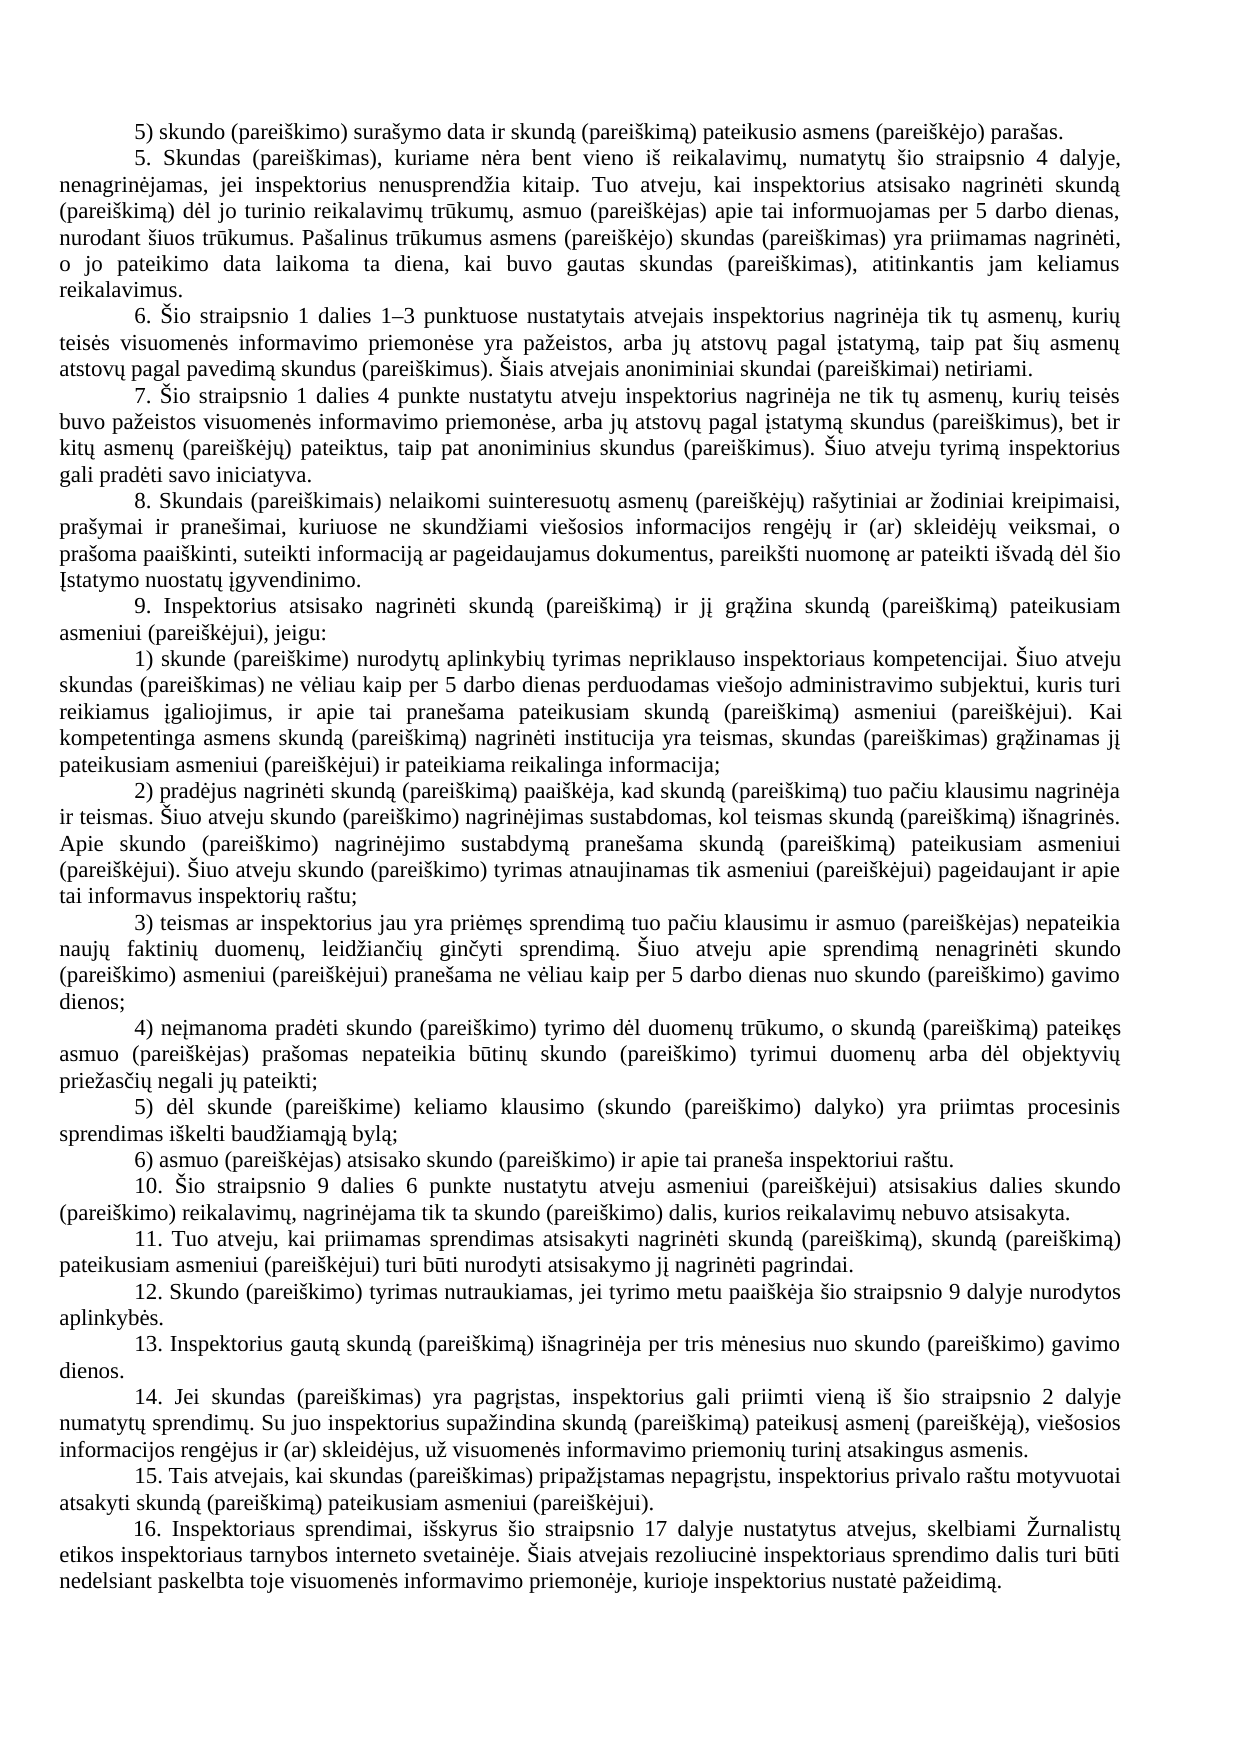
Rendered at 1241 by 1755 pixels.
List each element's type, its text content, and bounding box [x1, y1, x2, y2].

text 12. Skundo (pareiškimo) tyrimas nutraukiamas, jei tyrimo metu paaiškėja šio straipsnio 9 dalyje nurodytos aplinkybės. [59, 1278, 1122, 1330]
text 6) asmuo (pareiškėjas) atsisako skundo (pareiškimo) ir apie tai praneša inspektoriui raštu. [59, 1146, 1122, 1172]
text 13. Inspektorius gautą skundą (pareiškimą) išnagrinėja per tris mėnesius nuo skundo (pareiškimo) gavimo dienos. [59, 1330, 1122, 1383]
text 5. Skundas (pareiškimas), kuriame nėra bent vieno iš reikalavimų, numatytų šio straipsnio 4 dalyje, nenagrinėjamas, jei inspektorius nenusprendžia kitaip. Tuo atveju, kai inspektorius atsisako nagrinėti skundą (pareiškimą) dėl jo turinio reikalavimų trūkumų, asmuo (pareiškėjas) apie tai informuojamas per 5 darbo dienas, nurodant šiuos trūkumus. Pašalinus trūkumus asmens (pareiškėjo) skundas (pareiškimas) yra priimamas nagrinėti, o jo pateikimo data laikoma ta diena, kai buvo gautas skundas (pareiškimas), atitinkantis jam keliamus reikalavimus. [59, 144, 1122, 303]
text 14. Jei skundas (pareiškimas) yra pagrįstas, inspektorius gali priimti vieną iš šio straipsnio 2 dalyje numatytų sprendimų. Su juo inspektorius supažindina skundą (pareiškimą) pateikusį asmenį (pareiškėją), viešosios informacijos rengėjus ir (ar) skleidėjus, už visuomenės informavimo priemonių turinį atsakingus asmenis. [59, 1383, 1122, 1462]
text 8. Skundais (pareiškimais) nelaikomi suinteresuotų asmenų (pareiškėjų) rašytiniai ar žodiniai kreipimaisi, prašymai ir pranešimai, kuriuose ne skundžiami viešosios informacijos rengėjų ir (ar) skleidėjų veiksmai, o prašoma paaiškinti, suteikti informaciją ar pageidaujamus dokumentus, pareikšti nuomonę ar pateikti išvadą dėl šio Įstatymo nuostatų įgyvendinimo. [59, 487, 1122, 592]
text 10. Šio straipsnio 9 dalies 6 punkte nustatytu atveju asmeniui (pareiškėjui) atsisakius dalies skundo (pareiškimo) reikalavimų, nagrinėjama tik ta skundo (pareiškimo) dalis, kurios reikalavimų nebuvo atsisakyta. [59, 1172, 1122, 1225]
text 15. Tais atvejais, kai skundas (pareiškimas) pripažįstamas nepagrįstu, inspektorius privalo raštu motyvuotai atsakyti skundą (pareiškimą) pateikusiam asmeniui (pareiškėjui). [59, 1462, 1122, 1515]
text 9. Inspektorius atsisako nagrinėti skundą (pareiškimą) ir jį grąžina skundą (pareiškimą) pateikusiam asmeniui (pareiškėjui), jeigu: [59, 592, 1122, 645]
text 1) skunde (pareiškime) nurodytų aplinkybių tyrimas nepriklauso inspektoriaus kompetencijai. Šiuo atveju skundas (pareiškimas) ne vėliau kaip per 5 darbo dienas perduodamas viešojo administravimo subjektui, kuris turi reikiamus įgaliojimus, ir apie tai pranešama pateikusiam skundą (pareiškimą) asmeniui (pareiškėjui). Kai kompetentinga asmens skundą (pareiškimą) nagrinėti institucija yra teismas, skundas (pareiškimas) grąžinamas jį pateikusiam asmeniui (pareiškėjui) ir pateikiama reikalinga informacija; [59, 645, 1122, 777]
text 11. Tuo atveju, kai priimamas sprendimas atsisakyti nagrinėti skundą (pareiškimą), skundą (pareiškimą) pateikusiam asmeniui (pareiškėjui) turi būti nurodyti atsisakymo jį nagrinėti pagrindai. [59, 1225, 1122, 1278]
text 5) skundo (pareiškimo) surašymo data ir skundą (pareiškimą) pateikusio asmens (pareiškėjo) parašas. [59, 118, 1122, 144]
text 5) dėl skunde (pareiškime) keliamo klausimo (skundo (pareiškimo) dalyko) yra priimtas procesinis sprendimas iškelti baudžiamąją bylą; [59, 1093, 1122, 1146]
text 7. Šio straipsnio 1 dalies 4 punkte nustatytu atveju inspektorius nagrinėja ne tik tų asmenų, kurių teisės buvo pažeistos visuomenės informavimo priemonėse, arba jų atstovų pagal įstatymą skundus (pareiškimus), bet ir kitų asmenų (pareiškėjų) pateiktus, taip pat anoniminius skundus (pareiškimus). Šiuo atveju tyrimą inspektorius gali pradėti savo iniciatyva. [59, 382, 1122, 487]
text 6. Šio straipsnio 1 dalies 1–3 punktuose nustatytais atvejais inspektorius nagrinėja tik tų asmenų, kurių teisės visuomenės informavimo priemonėse yra pažeistos, arba jų atstovų pagal įstatymą, taip pat šių asmenų atstovų pagal pavedimą skundus (pareiškimus). Šiais atvejais anoniminiai skundai (pareiškimai) netiriami. [59, 303, 1122, 382]
text 2) pradėjus nagrinėti skundą (pareiškimą) paaiškėja, kad skundą (pareiškimą) tuo pačiu klausimu nagrinėja ir teismas. Šiuo atveju skundo (pareiškimo) nagrinėjimas sustabdomas, kol teismas skundą (pareiškimą) išnagrinės. Apie skundo (pareiškimo) nagrinėjimo sustabdymą pranešama skundą (pareiškimą) pateikusiam asmeniui (pareiškėjui). Šiuo atveju skundo (pareiškimo) tyrimas atnaujinamas tik asmeniui (pareiškėjui) pageidaujant ir apie tai informavus inspektorių raštu; [59, 777, 1122, 909]
text 16. Inspektoriaus sprendimai, išskyrus šio straipsnio 17 dalyje nustatytus atvejus, skelbiami Žurnalistų etikos inspektoriaus tarnybos interneto svetainėje. Šiais atvejais rezoliucinė inspektoriaus sprendimo dalis turi būti nedelsiant paskelbta toje visuomenės informavimo priemonėje, kurioje inspektorius nustatė pažeidimą. [59, 1515, 1122, 1594]
text 4) neįmanoma pradėti skundo (pareiškimo) tyrimo dėl duomenų trūkumo, o skundą (pareiškimą) pateikęs asmuo (pareiškėjas) prašomas nepateikia būtinų skundo (pareiškimo) tyrimui duomenų arba dėl objektyvių priežasčių negali jų pateikti; [59, 1014, 1122, 1093]
text 3) teismas ar inspektorius jau yra priėmęs sprendimą tuo pačiu klausimu ir asmuo (pareiškėjas) nepateikia naujų faktinių duomenų, leidžiančių ginčyti sprendimą. Šiuo atveju apie sprendimą nenagrinėti skundo (pareiškimo) asmeniui (pareiškėjui) pranešama ne vėliau kaip per 5 darbo dienas nuo skundo (pareiškimo) gavimo dienos; [59, 909, 1122, 1014]
